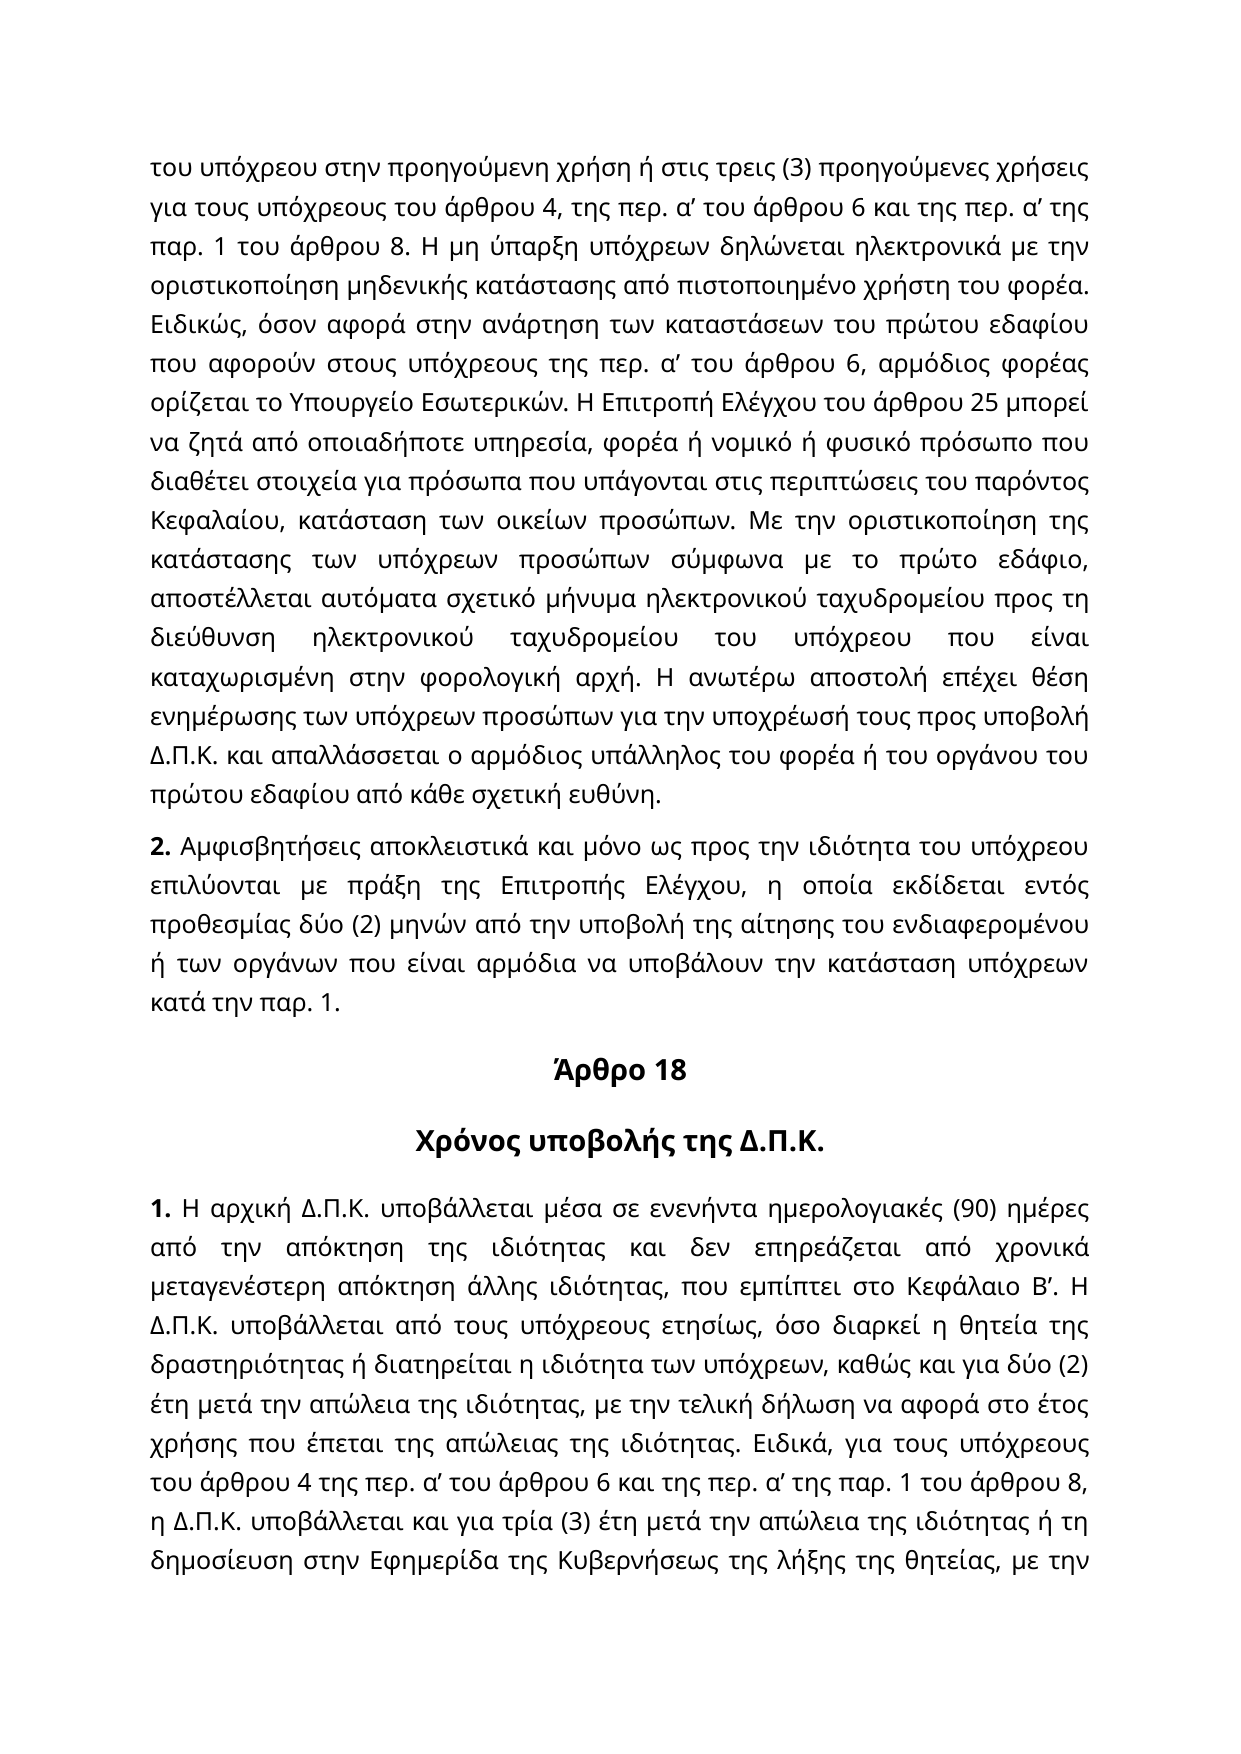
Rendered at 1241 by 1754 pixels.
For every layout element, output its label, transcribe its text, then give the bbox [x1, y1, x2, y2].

subtitle Άρθρο 18 [150, 1049, 1090, 1089]
text του υπόχρεου στην προηγούμενη χρήση ή στις τρεις (3) προηγούμενες χρήσεις για τους υπόχρεους του άρθρου 4, της περ. α’ του άρθρου 6 και της περ. α’ της παρ. 1 του άρθρου 8. Η μη ύπαρξη υπόχρεων δηλώνεται ηλεκτρονικά με την οριστικοποίηση μηδενικής κατάστασης από πιστοποιημένο χρήστη του φορέα. Ειδικώς, όσον αφορά στην ανάρτηση των καταστάσεων του πρώτου εδαφίου που αφορούν στους υπόχρεους της περ. α’ του άρθρου 6, αρμόδιος φορέας ορίζεται το Υπουργείο Εσωτερικών. Η Επιτροπή Ελέγχου του άρθρου 25 μπορεί να ζητά από οποιαδήποτε υπηρεσία, φορέα ή νομικό ή φυσικό πρόσωπο που διαθέτει στοιχεία για πρόσωπα που υπάγονται στις περιπτώσεις του παρόντος Κεφαλαίου, κατάσταση των οικείων προσώπων. Με την οριστικοποίηση της κατάστασης των υπόχρεων προσώπων σύμφωνα με το πρώτο εδάφιο, αποστέλλεται αυτόματα σχετικό μήνυμα ηλεκτρονικού ταχυδρομείου προς τη διεύθυνση ηλεκτρονικού ταχυδρομείου του υπόχρεου που είναι καταχωρισμένη στην φορολογική αρχή. Η ανωτέρω αποστολή επέχει θέση ενημέρωσης των υπόχρεων προσώπων για την υποχρέωσή τους προς υποβολή Δ.Π.Κ. και απαλλάσσεται ο αρμόδιος υπάλληλος του φορέα ή του οργάνου του πρώτου εδαφίου από κάθε σχετική ευθύνη. [150, 150, 1090, 811]
subtitle Χρόνος υποβολής της Δ.Π.Κ. [150, 1120, 1090, 1159]
text 1. Η αρχική Δ.Π.Κ. υποβάλλεται μέσα σε ενενήντα ημερολογιακές (90) ημέρες από την απόκτηση της ιδιότητας και δεν επηρεάζεται από χρονικά μεταγενέστερη απόκτηση άλλης ιδιότητας, που εμπίπτει στο Κεφάλαιο Β’. Η Δ.Π.Κ. υποβάλλεται από τους υπόχρεους ετησίως, όσο διαρκεί η θητεία της δραστηριότητας ή διατηρείται η ιδιότητα των υπόχρεων, καθώς και για δύο (2) έτη μετά την απώλεια της ιδιότητας, με την τελική δήλωση να αφορά στο έτος χρήσης που έπεται της απώλειας της ιδιότητας. Ειδικά, για τους υπόχρεους του άρθρου 4 της περ. α’ του άρθρου 6 και της περ. α’ της παρ. 1 του άρθρου 8, η Δ.Π.Κ. υποβάλλεται και για τρία (3) έτη μετά την απώλεια της ιδιότητας ή τη δημοσίευση στην Εφημερίδα της Κυβερνήσεως της λήξης της θητείας, με την [150, 1190, 1090, 1577]
text 2. Αμφισβητήσεις αποκλειστικά και μόνο ως προς την ιδιότητα του υπόχρεου επιλύονται με πράξη της Επιτροπής Ελέγχου, η οποία εκδίδεται εντός προθεσμίας δύο (2) μηνών από την υποβολή της αίτησης του ενδιαφερομένου ή των οργάνων που είναι αρμόδια να υποβάλουν την κατάσταση υπόχρεων κατά την παρ. 1. [150, 828, 1090, 1019]
